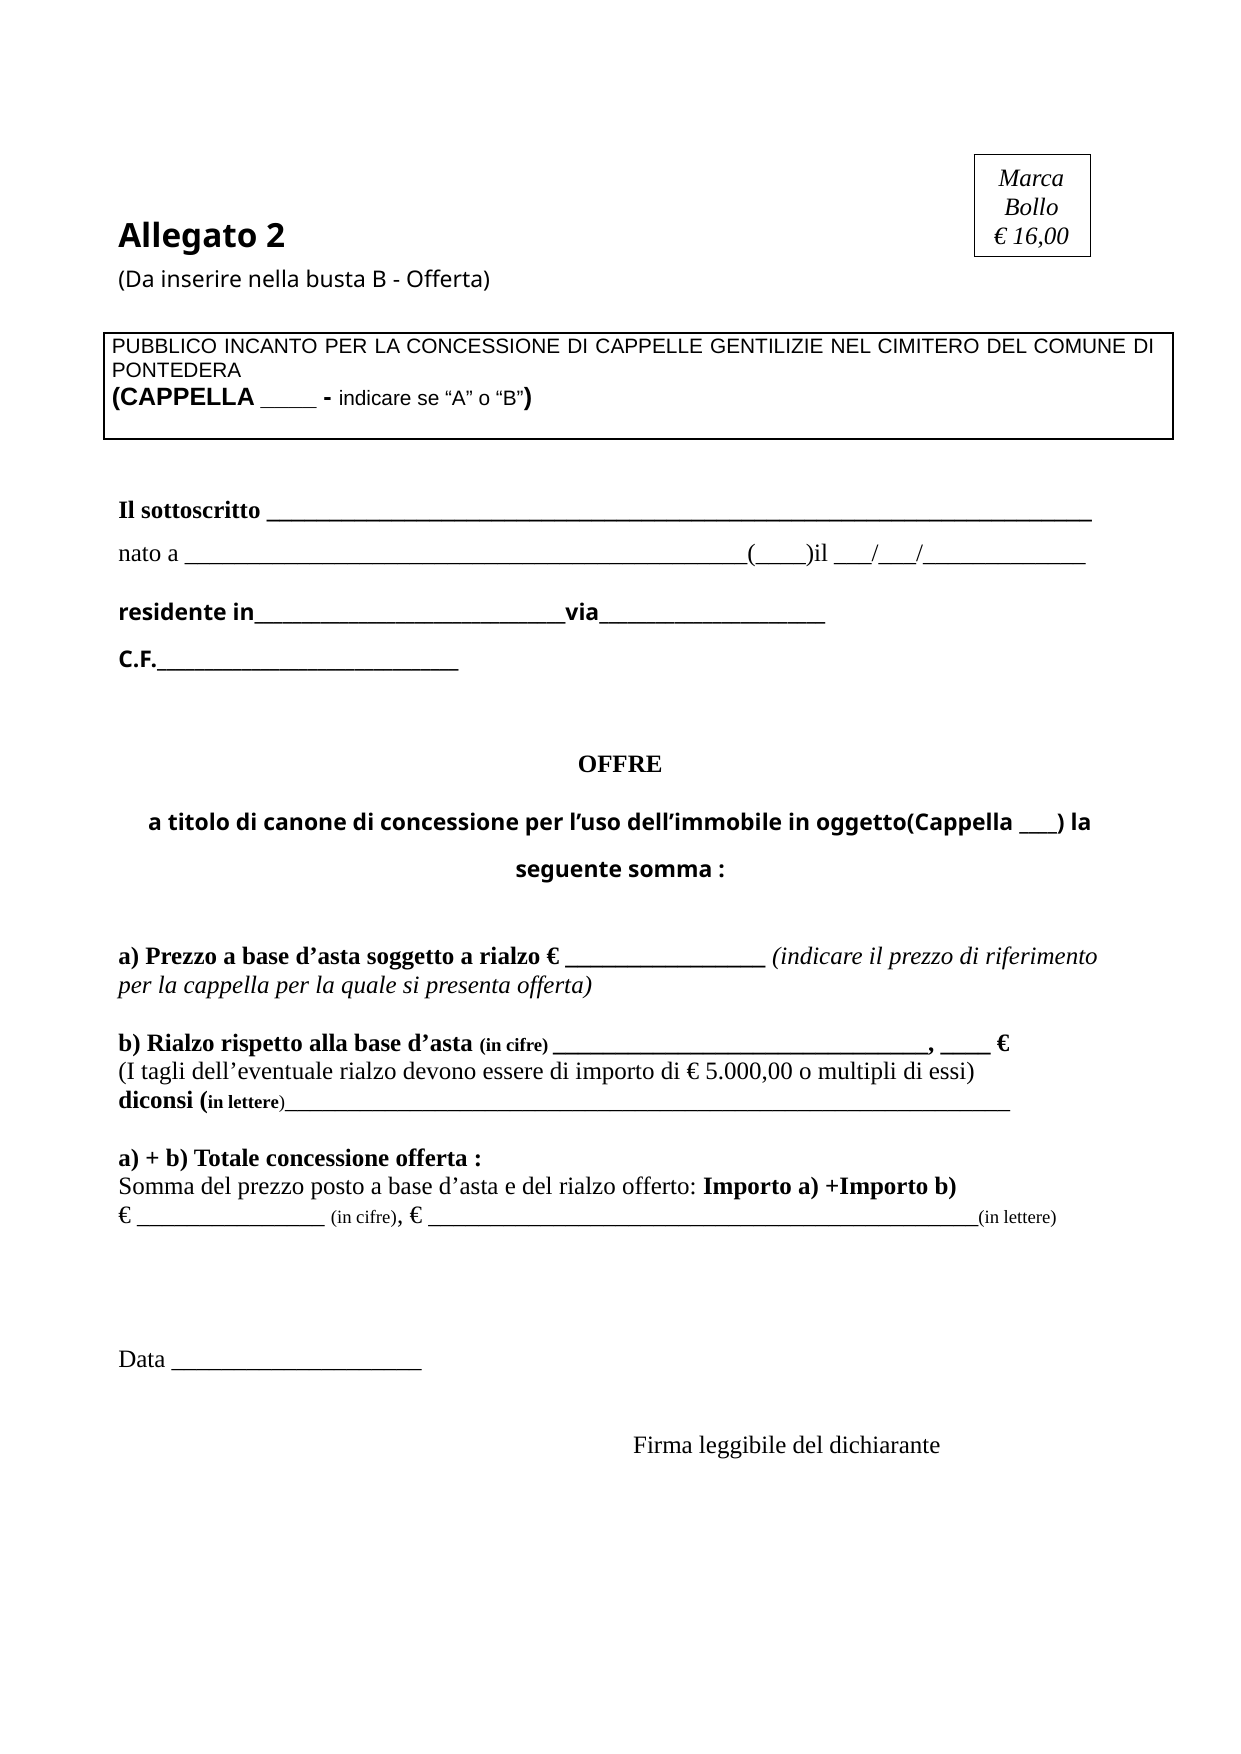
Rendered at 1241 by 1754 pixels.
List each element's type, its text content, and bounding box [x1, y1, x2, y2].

text Firma leggibile del dichiarante [118, 1430, 1122, 1459]
text OFFRE [118, 749, 1122, 778]
table_header PUBBLICO INCANTO PER LA CONCESSIONE DI CAPPELLE GENTILIZIE NEL CIMITERO DEL COMUNE DI PONTEDERA (CAPPELLA ____ - indicare se “A” o “B”) [105, 334, 1172, 437]
text (Da inserire nella busta B - Offerta) [118, 257, 1122, 294]
text a) Prezzo a base d’asta soggetto a rialzo € ________________ (indicare il prezzo di riferimento per la cappella per la quale si presenta offerta) [118, 941, 1122, 999]
text nato a _____________________________________________(____)il ___/___/_____________ [118, 538, 1122, 567]
text diconsi (in lettere)__________________________________________________________ [118, 1085, 1122, 1114]
text (I tagli dell’eventuale rialzo devono essere di importo di € 5.000,00 o multipli di essi) [118, 1056, 1122, 1085]
text Marca Bollo [990, 163, 1075, 221]
text a titolo di canone di concessione per l’uso dell’immobile in oggetto(Cappella ____) la seguente somma : [118, 806, 1122, 884]
subtitle [1091, 211, 1122, 257]
text € _______________ (in cifre), € ____________________________________________(in lettere) [118, 1200, 1122, 1229]
text € 16,00 [990, 221, 1075, 248]
text Il sottoscritto __________________________________________________________________ [118, 495, 1122, 524]
subtitle Allegato 2 [118, 211, 973, 257]
text residente in_________________________________via________________________ C.F.________________________________ [118, 596, 1122, 674]
text a) + b) Totale concessione offerta : [118, 1143, 1122, 1171]
text b) Rialzo rispetto alla base d’asta (in cifre) ______________________________, ____ € [118, 1028, 1122, 1056]
text Somma del prezzo posto a base d’asta e del rialzo offerto: Importo a) +Importo b) [118, 1171, 1122, 1200]
text Data ____________________ [118, 1344, 1122, 1373]
